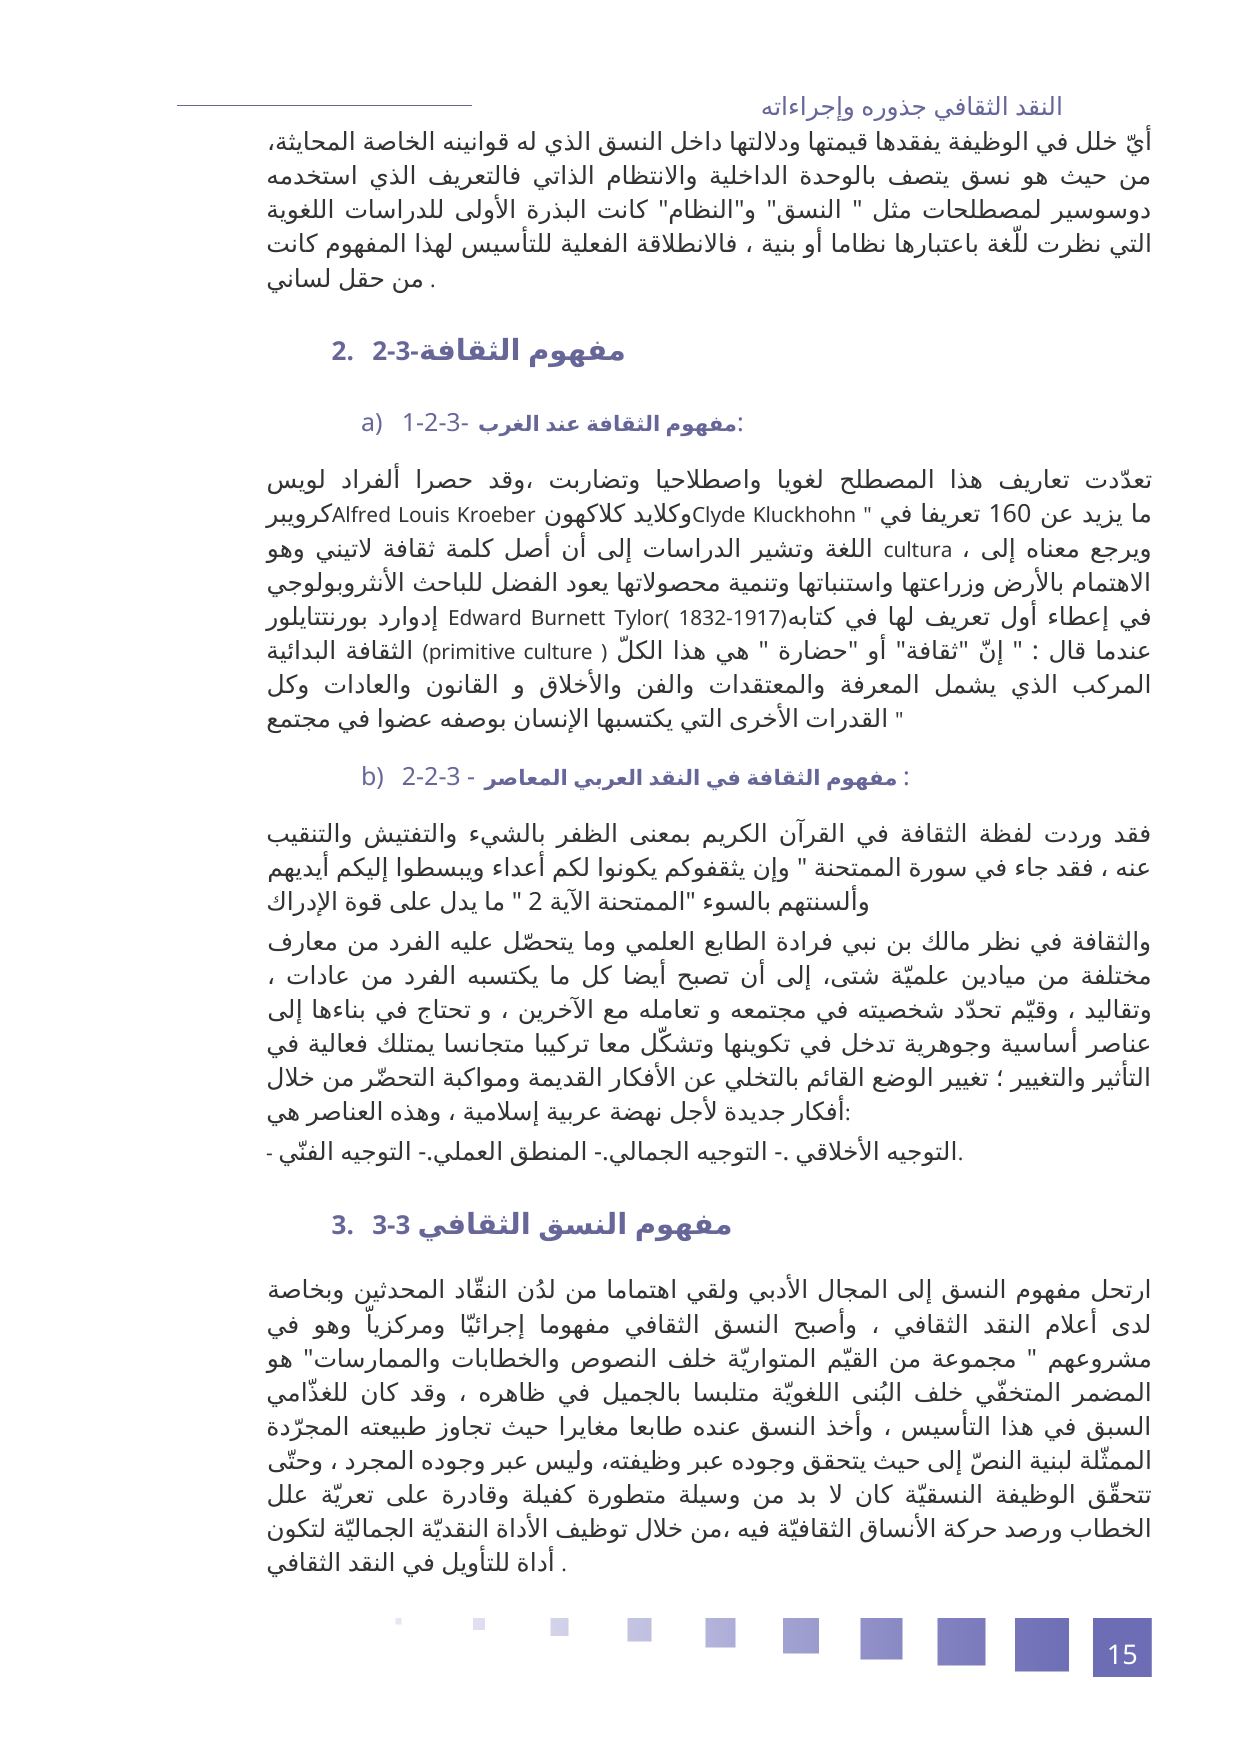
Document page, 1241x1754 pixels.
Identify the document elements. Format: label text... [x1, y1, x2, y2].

text - التوجيه الأخلاقي .- التوجيه الجمالي.- المنطق العملي.- التوجيه الفنّي. [266, 1134, 1152, 1168]
title 3-3 مفهوم النسق الثقافي [325, 1203, 1152, 1243]
text لقد ارتبط مصطلح النسق في البداية بالدراسات البنيوية ، ويعود ذلك إلى مؤسس اللسانيات البنيوية فرديناند دوسوسيرFerdinand de Saussureفي دراسته اللغوية ( نظرية النسق اللغوي) ويكون " تلك العناصر اللسانية التي تكتسب قيمتها بعلاقاتها فيما بينها ، لا مستقلة عن بعضها" 12؛فالعنصر يمتلك قيمته من خلال علاقته ببقية العناصر وليس بوجوده المجرد ، وهذه العناصر تكتسب قيمتها من خلال وظيفتها داخل المجموعة ، وأنّ أيّ خلل في الوظيفة يفقدها قيمتها ودلالتها داخل النسق الذي له قوانينه الخاصة المحايثة، من حيث هو نسق يتصف بالوحدة الداخلية والانتظام الذاتي فالتعريف الذي استخدمه دوسوسير لمصطلحات مثل " النسق" و"النظام" كانت البذرة الأولى للدراسات اللغوية التي نظرت للّغة باعتبارها نظاما أو بنية ، فالانطلاقة الفعلية للتأسيس لهذا المفهوم كانت من حقل لساني . [266, 124, 1152, 294]
text فقد وردت لفظة الثقافة في القرآن الكريم بمعنى الظفر بالشيء والتفتيش والتنقيب عنه ، فقد جاء في سورة الممتحنة " وإن يثقفوكم يكونوا لكم أعداء ويبسطوا إليكم أيديهم وألسنتهم بالسوء "الممتحنة الآية 2 " ما يدل على قوة الإدراك [266, 816, 1152, 918]
text تعدّدت تعاريف هذا المصطلح لغويا واصطلاحيا وتضاربت ،وقد حصرا ألفراد لويس كرويبرAlfred Louis Kroeber وكلايد كلاكهونClyde Kluckhohn " ما يزيد عن 160 تعريفا في اللغة وتشير الدراسات إلى أن أصل كلمة ثقافة لاتيني وهو cultura ، ويرجع معناه إلى الاهتمام بالأرض وزراعتها واستنباتها وتنمية محصولاتها يعود الفضل للباحث الأنثروبولوجي إدوارد بورنتتايلور Edward Burnett Tylor( 1832-1917)في إعطاء أول تعريف لها في كتابه الثقافة البدائية (primitive culture ) عندما قال : " إنّ "ثقافة" أو "حضارة " هي هذا الكلّ المركب الذي يشمل المعرفة والمعتقدات والفن والأخلاق و القانون والعادات وكل القدرات الأخرى التي يكتسبها الإنسان بوصفه عضوا في مجتمع " [266, 462, 1152, 734]
text والثقافة في نظر مالك بن نبي فرادة الطابع العلمي وما يتحصّل عليه الفرد من معارف مختلفة من ميادين علميّة شتى، إلى أن تصبح أيضا كل ما يكتسبه الفرد من عادات ، وتقاليد ، وقيّم تحدّد شخصيته في مجتمعه و تعامله مع الآخرين ، و تحتاج في بناءها إلى عناصر أساسية وجوهرية تدخل في تكوينها وتشكّل معا تركيبا متجانسا يمتلك فعالية في التأثير والتغيير ؛ تغيير الوضع القائم بالتخلي عن الأفكار القديمة ومواكبة التحضّر من خلال أفكار جديدة لأجل نهضة عربية إسلامية ، وهذه العناصر هي: [266, 924, 1152, 1128]
picture [351, 1618, 1152, 1678]
text ارتحل مفهوم النسق إلى المجال الأدبي ولقي اهتماما من لدُن النقّاد المحدثين وبخاصة لدى أعلام النقد الثقافي ، وأصبح النسق الثقافي مفهوما إجرائيّا ومركزياّ وهو في مشروعهم " مجموعة من القيّم المتواريّة خلف النصوص والخطابات والممارسات" هو المضمر المتخفّي خلف البُنى اللغويّة متلبسا بالجميل في ظاهره ، وقد كان للغذّامي السبق في هذا التأسيس ، وأخذ النسق عنده طابعا مغايرا حيث تجاوز طبيعته المجرّدة الممثّلة لبنية النصّ إلى حيث يتحقق وجوده عبر وظيفته، وليس عبر وجوده المجرد ، وحتّى تتحقّق الوظيفة النسقيّة كان لا بد من وسيلة متطورة كفيلة وقادرة على تعريّة علل الخطاب ورصد حركة الأنساق الثقافيّة فيه ،من خلال توظيف الأداة النقديّة الجماليّة لتكون أداة للتأويل في النقد الثقافي . [266, 1272, 1152, 1579]
title 2-3-مفهوم الثقافة [325, 330, 1152, 369]
title 1-2-3- مفهوم الثقافة عند الغرب: [354, 405, 1152, 439]
title 2-2-3 - مفهوم الثقافة في النقد العربي المعاصر : [354, 758, 1152, 792]
